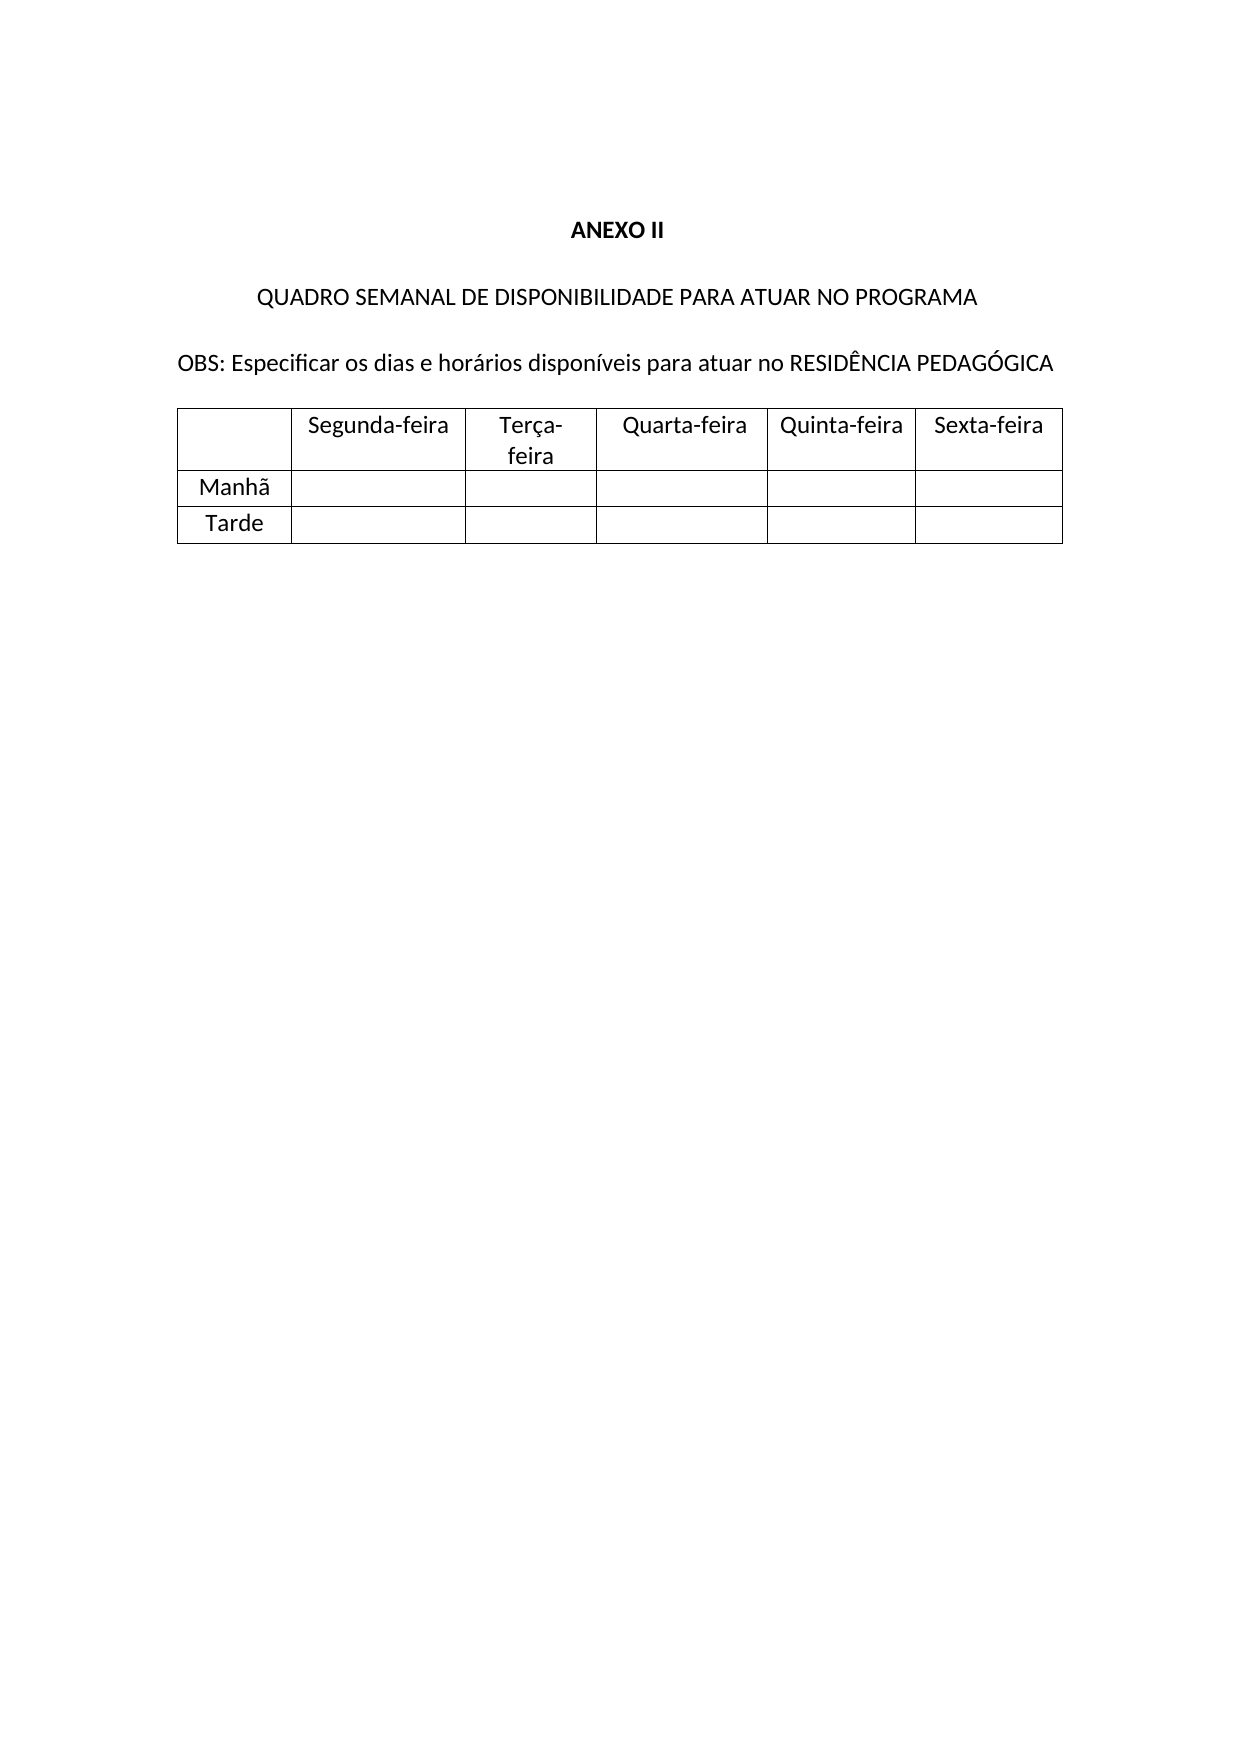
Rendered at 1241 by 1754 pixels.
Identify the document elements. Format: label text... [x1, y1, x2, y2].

table_cell [768, 507, 915, 543]
table_header Segunda-feira [292, 409, 465, 470]
table_header Terça-feira [466, 409, 596, 470]
table_cell [466, 471, 596, 506]
text QUADRO SEMANAL DE DISPONIBILIDADE PARA ATUAR NO PROGRAMA [177, 281, 1063, 311]
table_cell [292, 471, 465, 506]
table_header Quinta-feira [768, 409, 915, 470]
table_cell [916, 507, 1062, 543]
table_cell Tarde [178, 507, 291, 543]
table_cell [597, 507, 767, 543]
table_cell [466, 507, 596, 543]
table_cell [768, 471, 915, 506]
table_cell [916, 471, 1062, 506]
table_header Sexta-feira [916, 409, 1062, 470]
table_cell [597, 471, 767, 506]
text ANEXO II [177, 214, 1063, 245]
text OBS: Especificar os dias e horários disponíveis para atuar no RESIDÊNCIA PEDAGÓGICA [177, 347, 1063, 378]
table_cell Manhã [178, 471, 291, 506]
table_header Quarta-feira [597, 409, 767, 470]
table_header [178, 409, 291, 470]
table_cell [292, 507, 465, 543]
